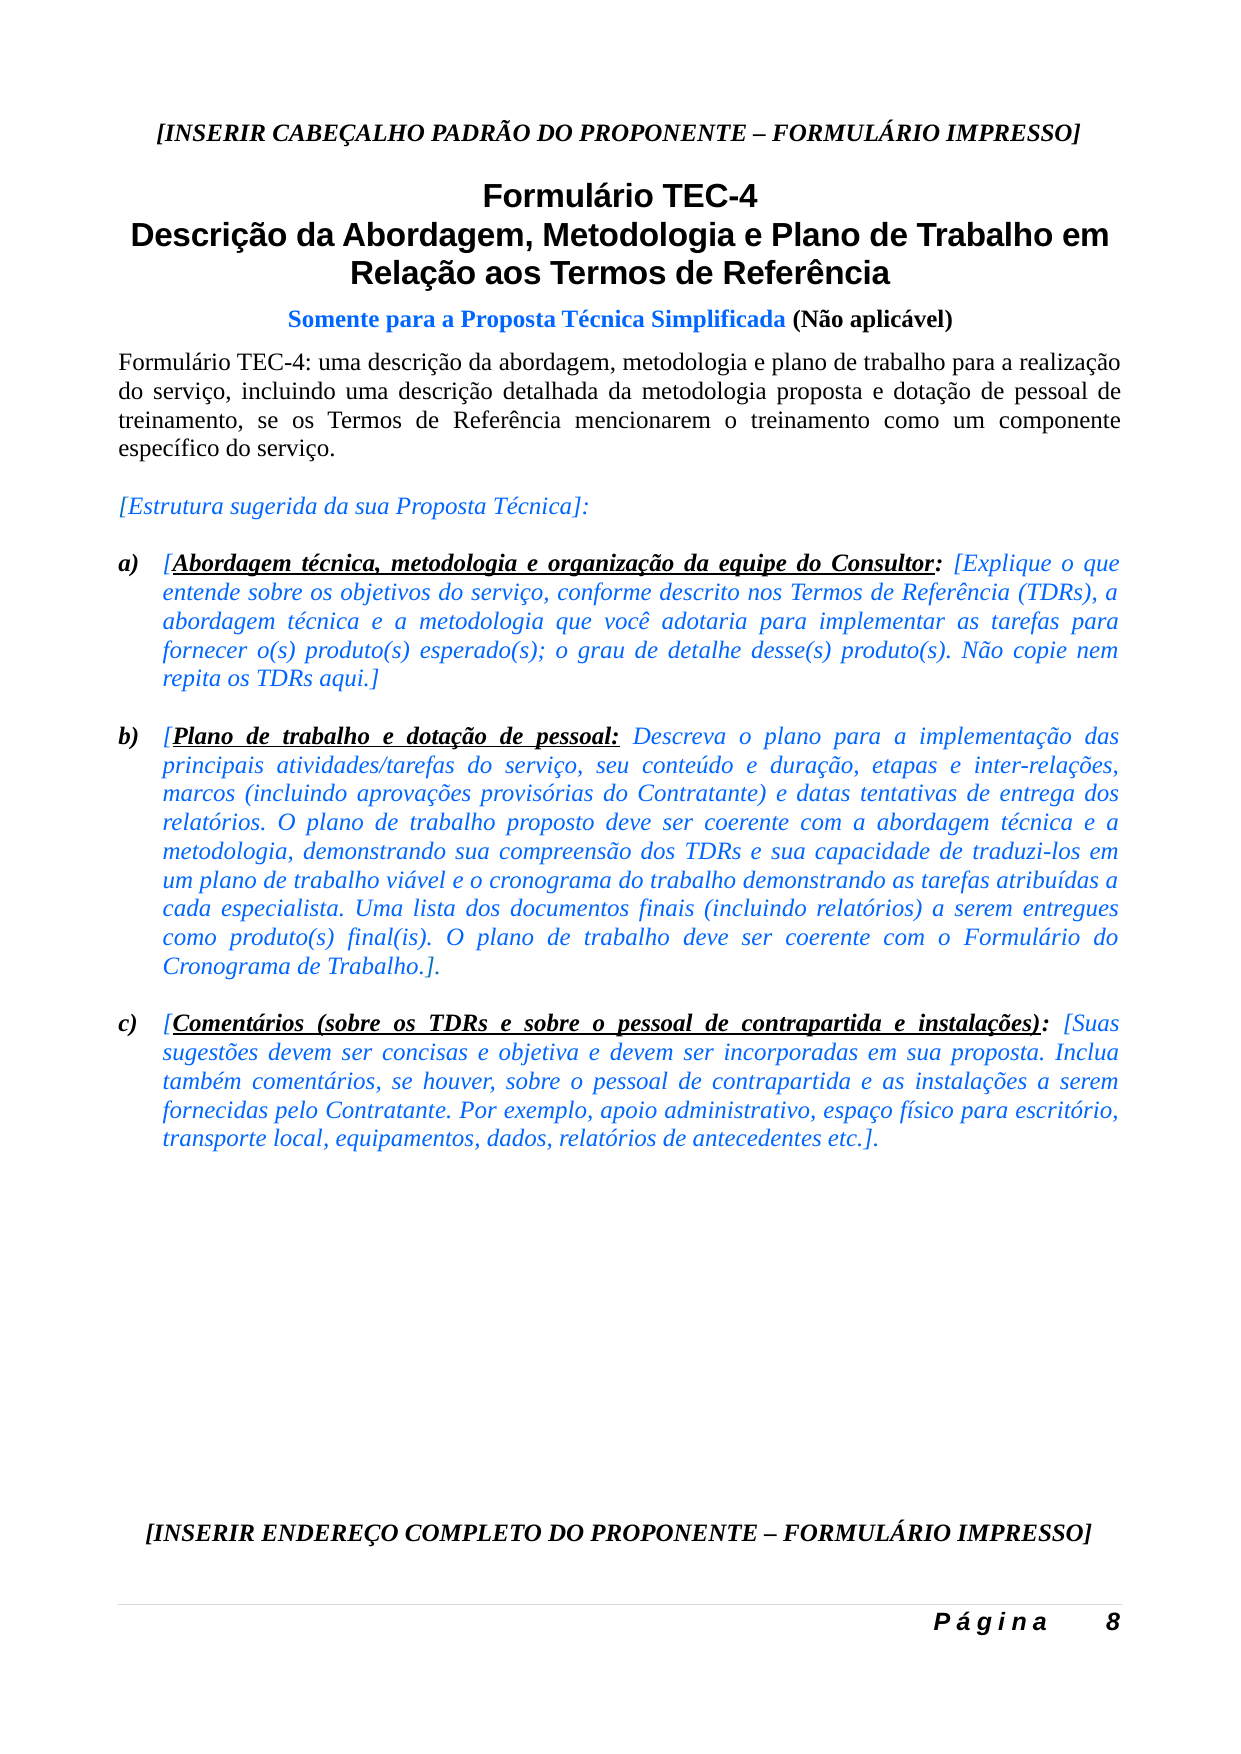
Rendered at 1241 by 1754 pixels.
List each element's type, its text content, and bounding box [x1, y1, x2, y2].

subtitle Formulário TEC-4 [118, 176, 1122, 215]
text c) [Comentários (sobre os TDRs e sobre o pessoal de contrapartida e instalações): [Suas sugestões devem ser concisas e objetiva e devem ser incorporadas em sua proposta. Inclua também comentários, se houver, sobre o pessoal de contrapartida e as instalações a serem fornecidas pelo Contratante. Por exemplo, apoio administrativo, espaço físico para escritório, transporte local, equipamentos, dados, relatórios de antecedentes etc.]. [118, 1008, 1122, 1152]
text a) [Abordagem técnica, metodologia e organização da equipe do Consultor: [Explique o que entende sobre os objetivos do serviço, conforme descrito nos Termos de Referência (TDRs), a abordagem técnica e a metodologia que você adotaria para implementar as tarefas para fornecer o(s) produto(s) esperado(s); o grau de detalhe desse(s) produto(s). Não copie nem repita os TDRs aqui.] [118, 548, 1122, 692]
text b) [Plano de trabalho e dotação de pessoal: Descreva o plano para a implementação das principais atividades/tarefas do serviço, seu conteúdo e duração, etapas e inter-relações, marcos (incluindo aprovações provisórias do Contratante) e datas tentativas de entrega dos relatórios. O plano de trabalho proposto deve ser coerente com a abordagem técnica e a metodologia, demonstrando sua compreensão dos TDRs e sua capacidade de traduzi-los em um plano de trabalho viável e o cronograma do trabalho demonstrando as tarefas atribuídas a cada especialista. Uma lista dos documentos finais (incluindo relatórios) a serem entregues como produto(s) final(is). O plano de trabalho deve ser coerente com o Formulário do Cronograma de Trabalho.]. [118, 721, 1122, 980]
text [Estrutura sugerida da sua Proposta Técnica]: [118, 491, 1122, 520]
text Formulário TEC-4: uma descrição da abordagem, metodologia e plano de trabalho para a realização do serviço, incluindo uma descrição detalhada da metodologia proposta e dotação de pessoal de treinamento, se os Termos de Referência mencionarem o treinamento como um componente específico do serviço. [118, 347, 1122, 462]
text Somente para a Proposta Técnica Simplificada (Não aplicável) [118, 304, 1122, 333]
subtitle Descrição da Abordagem, Metodologia e Plano de Trabalho em Relação aos Termos de Referência [118, 215, 1122, 292]
